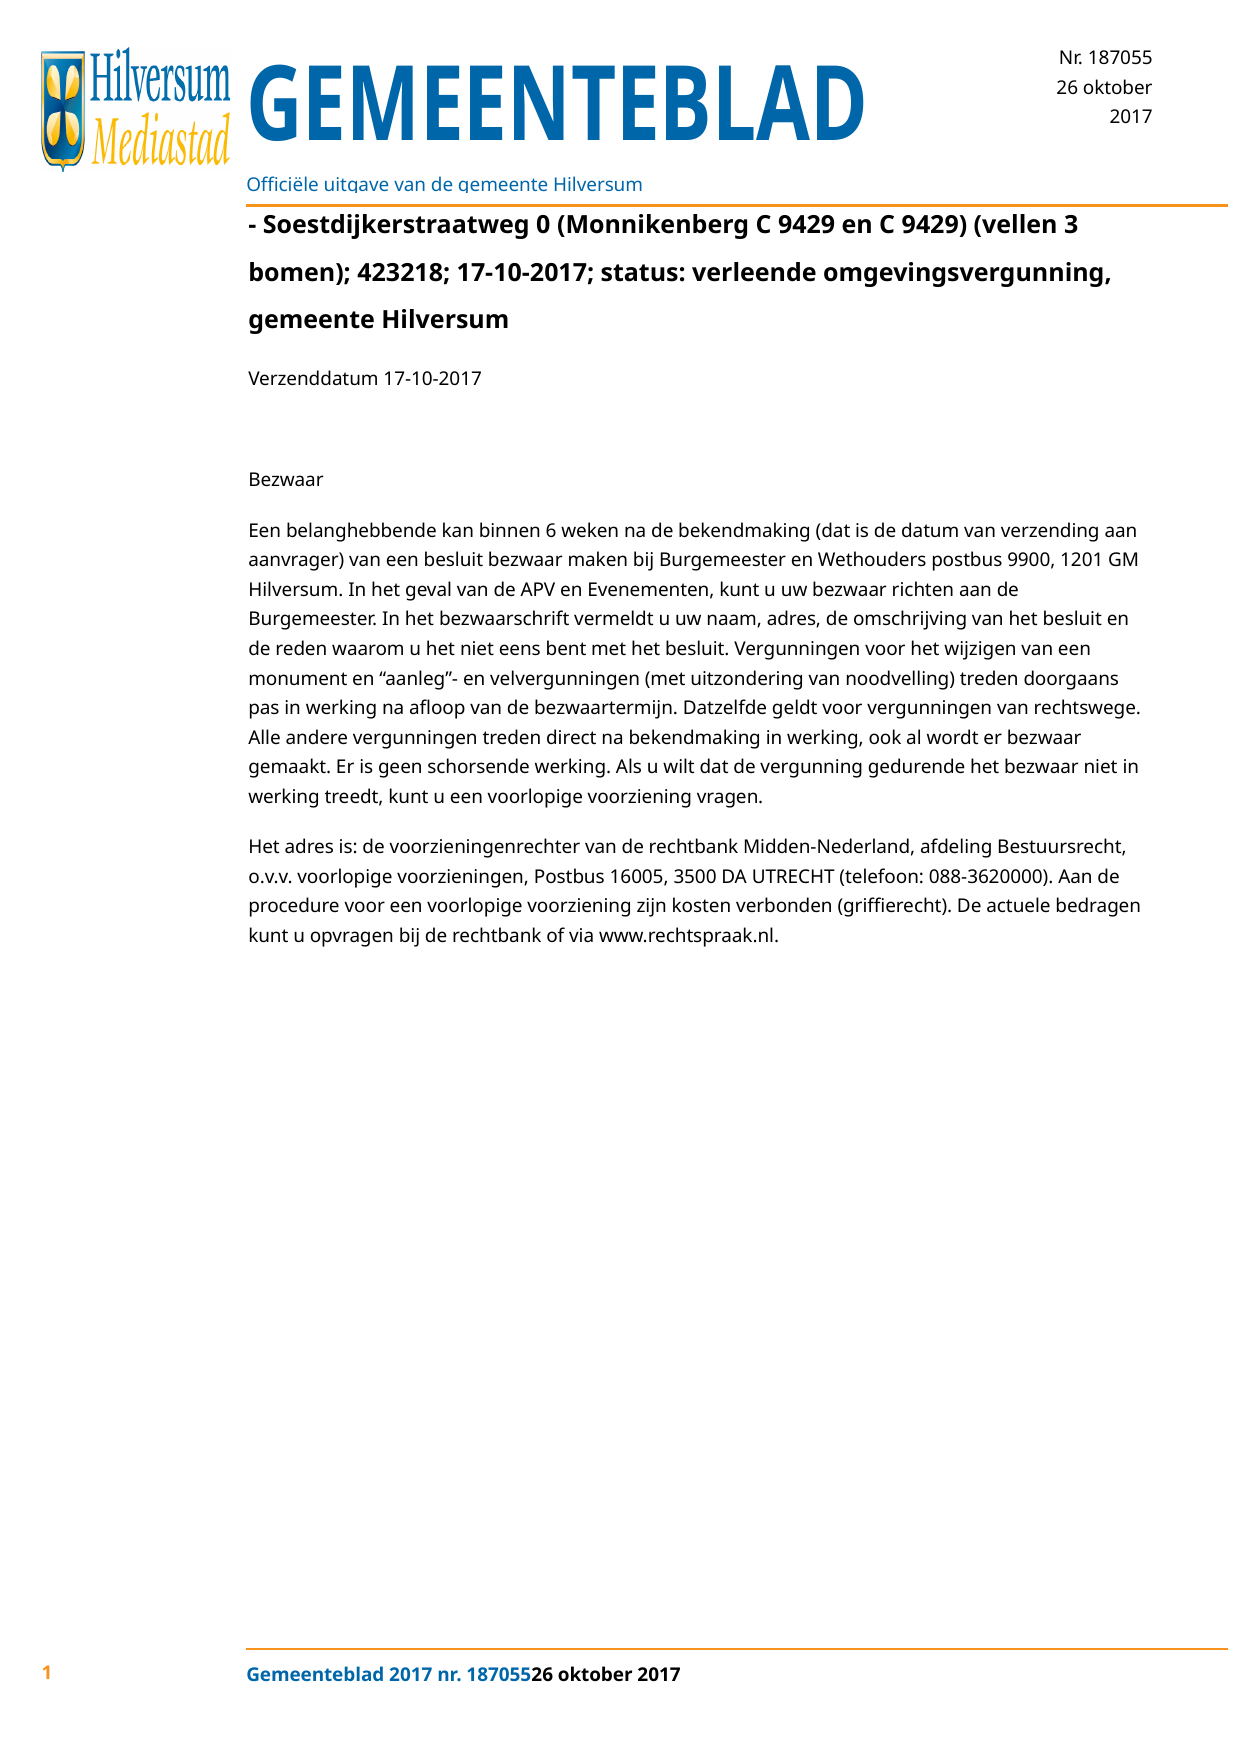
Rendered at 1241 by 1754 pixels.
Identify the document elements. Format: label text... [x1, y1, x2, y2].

text Bezwaar [248, 466, 1152, 492]
text Een belanghebbende kan binnen 6 weken na de bekendmaking (dat is de datum van verzending aan aanvrager) van een besluit bezwaar maken bij Burgemeester en Wethouders postbus 9900, 1201 GM Hilversum. In het geval van de APV en Evenementen, kunt u uw bezwaar richten aan de Burgemeester. In het bezwaarschrift vermeldt u uw naam, adres, de omschrijving van het besluit en de reden waarom u het niet eens bent met het besluit. Vergunningen voor het wijzigen van een monument en “aanleg”- en velvergunningen (met uitzondering van noodvelling) treden doorgaans pas in werking na afloop van de bezwaartermijn. Datzelfde geldt voor vergunningen van rechtswege. Alle andere vergunningen treden direct na bekendmaking in werking, ook al wordt er bezwaar gemaakt. Er is geen schorsende werking. Als u wilt dat de vergunning gedurende het bezwaar niet in werking treedt, kunt u een voorlopige voorziening vragen. [248, 517, 1152, 809]
text Het adres is: de voorzieningenrechter van de rechtbank Midden-Nederland, afdeling Bestuursrecht, o.v.v. voorlopige voorzieningen, Postbus 16005, 3500 DA UTRECHT (telefoon: 088-3620000). Aan de procedure voor een voorlopige voorziening zijn kosten verbonden (griffierecht). De actuele bedragen kunt u opvragen bij de rechtbank of via www.rechtspraak.nl. [248, 833, 1152, 948]
text Verzenddatum 17-10-2017 [248, 366, 1152, 391]
text - Soestdijkerstraatweg 0 (Monnikenberg C 9429 en C 9429) (vellen 3 bomen); 423218; 17-10-2017; status: verleende omgevingsvergunning, gemeente Hilversum [248, 207, 1152, 336]
picture [41, 47, 231, 172]
